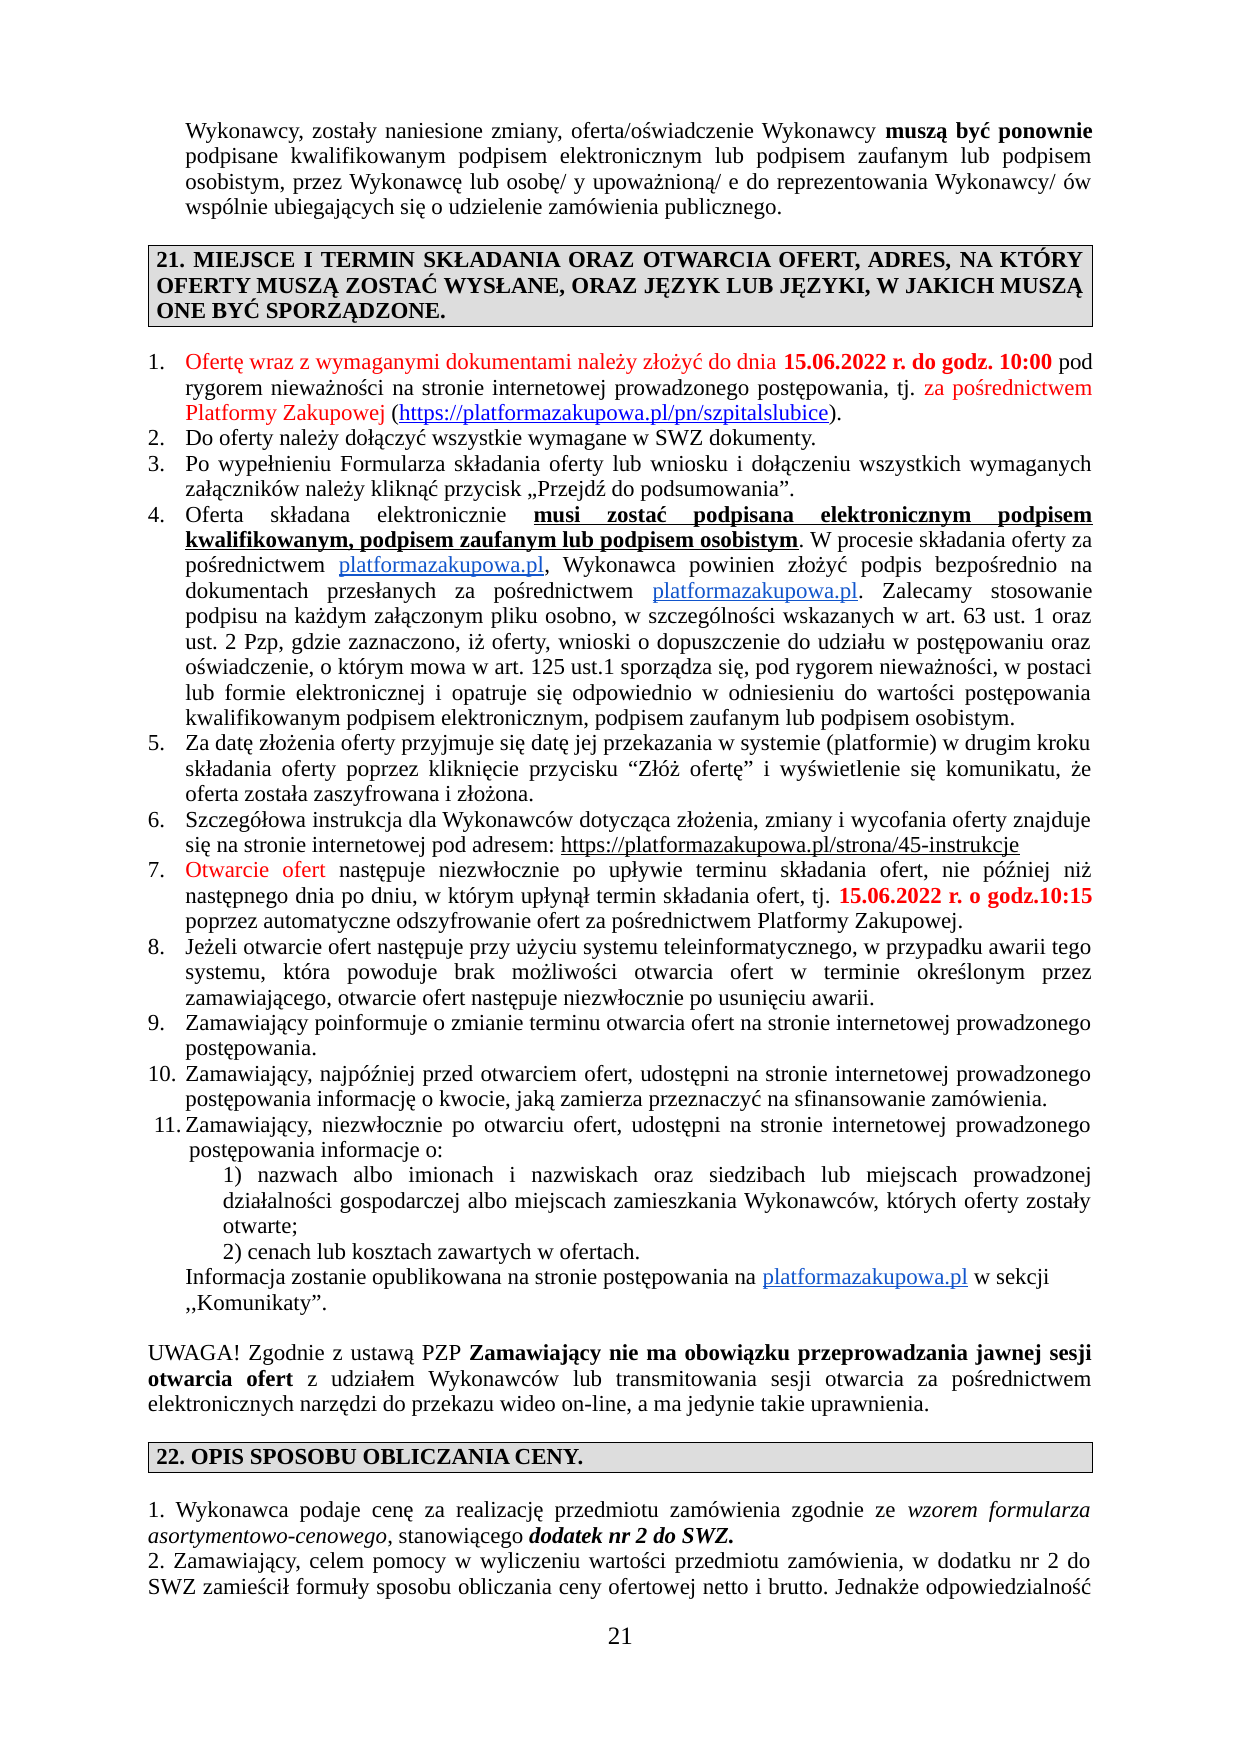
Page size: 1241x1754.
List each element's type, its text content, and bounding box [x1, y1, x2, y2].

list Za datę złożenia oferty przyjmuje się datę jej przekazania w systemie (platformie) w drugim kroku składania oferty poprzez kliknięcie przycisku “Złóż ofertę” i wyświetlenie się komunikatu, że oferta została zaszyfrowana i złożona. [148, 730, 1093, 807]
list Jeżeli otwarcie ofert następuje przy użyciu systemu teleinformatycznego, w przypadku awarii tego systemu, która powoduje brak możliwości otwarcia ofert w terminie określonym przez zamawiającego, otwarcie ofert następuje niezwłocznie po usunięciu awarii. [148, 934, 1093, 1010]
list Zamawiający, najpóźniej przed otwarciem ofert, udostępni na stronie internetowej prowadzonego postępowania informację o kwocie, jaką zamierza przeznaczyć na sfinansowanie zamówienia. [148, 1061, 1093, 1112]
text UWAGA! Zgodnie z ustawą PZP Zamawiający nie ma obowiązku przeprowadzania jawnej sesji otwarcia ofert z udziałem Wykonawców lub transmitowania sesji otwarcia za pośrednictwem elektronicznych narzędzi do przekazu wideo on-line, a ma jedynie takie uprawnienia. [148, 1340, 1093, 1417]
text 22. OPIS SPOSOBU OBLICZANIA CENY. [149, 1443, 1092, 1472]
text 2) cenach lub kosztach zawartych w ofertach. [148, 1239, 1093, 1264]
text Informacja zostanie opublikowana na stronie postępowania na platformazakupowa.pl w sekcji [148, 1264, 1093, 1289]
text 1. Wykonawca podaje cenę za realizację przedmiotu zamówienia zgodnie ze wzorem formularza asortymentowo-cenowego, stanowiącego dodatek nr 2 do SWZ. [148, 1497, 1093, 1548]
list Wykonawcy, zostały naniesione zmiany, oferta/oświadczenie Wykonawcy muszą być ponownie podpisane kwalifikowanym podpisem elektronicznym lub podpisem zaufanym lub podpisem osobistym, przez Wykonawcę lub osobę/ y upoważnioną/ e do reprezentowania Wykonawcy/ ów wspólnie ubiegających się o udzielenie zamówienia publicznego. [148, 118, 1093, 220]
list Po wypełnieniu Formularza składania oferty lub wniosku i dołączeniu wszystkich wymaganych załączników należy kliknąć przycisk „Przejdź do podsumowania”. [148, 451, 1093, 502]
list Oferta składana elektronicznie musi zostać podpisana elektronicznym podpisem kwalifikowanym, podpisem zaufanym lub podpisem osobistym. W procesie składania oferty za pośrednictwem platformazakupowa.pl, Wykonawca powinien złożyć podpis bezpośrednio na dokumentach przesłanych za pośrednictwem platformazakupowa.pl. Zalecamy stosowanie podpisu na każdym załączonym pliku osobno, w szczególności wskazanych w art. 63 ust. 1 oraz ust. 2 Pzp, gdzie zaznaczono, iż oferty, wnioski o dopuszczenie do udziału w postępowaniu oraz oświadczenie, o którym mowa w art. 125 ust.1 sporządza się, pod rygorem nieważności, w postaci lub formie elektronicznej i opatruje się odpowiednio w odniesieniu do wartości postępowania kwalifikowanym podpisem elektronicznym, podpisem zaufanym lub podpisem osobistym. [148, 502, 1093, 730]
list Zamawiający, niezwłocznie po otwarciu ofert, udostępni na stronie internetowej prowadzonego postępowania informacje o: [153, 1112, 1093, 1162]
text 2. Zamawiający, celem pomocy w wyliczeniu wartości przedmiotu zamówienia, w dodatku nr 2 do SWZ zamieścił formuły sposobu obliczania ceny ofertowej netto i brutto. Jednakże odpowiedzialność [148, 1548, 1093, 1599]
text 21. MIEJSCE I TERMIN SKŁADANIA ORAZ OTWARCIA OFERT, ADRES, NA KTÓRY OFERTY MUSZĄ ZOSTAĆ WYSŁANE, ORAZ JĘZYK LUB JĘZYKI, W JAKICH MUSZĄ ONE BYĆ SPORZĄDZONE. [149, 246, 1092, 326]
list Otwarcie ofert następuje niezwłocznie po upływie terminu składania ofert, nie później niż następnego dnia po dniu, w którym upłynął termin składania ofert, tj. 15.06.2022 r. o godz.10:15 poprzez automatyczne odszyfrowanie ofert za pośrednictwem Platformy Zakupowej. [148, 857, 1093, 934]
text ,,Komunikaty”. [148, 1289, 1093, 1315]
list Zamawiający poinformuje o zmianie terminu otwarcia ofert na stronie internetowej prowadzonego postępowania. [148, 1010, 1093, 1061]
text 1) nazwach albo imionach i nazwiskach oraz siedzibach lub miejscach prowadzonej działalności gospodarczej albo miejscach zamieszkania Wykonawców, których oferty zostały otwarte; [223, 1162, 1093, 1239]
list Ofertę wraz z wymaganymi dokumentami należy złożyć do dnia 15.06.2022 r. do godz. 10:00 pod rygorem nieważności na stronie internetowej prowadzonego postępowania, tj. za pośrednictwem Platformy Zakupowej (https://platformazakupowa.pl/pn/szpitalslubice). [148, 349, 1093, 425]
list Szczegółowa instrukcja dla Wykonawców dotycząca złożenia, zmiany i wycofania oferty znajduje się na stronie internetowej pod adresem: https://platformazakupowa.pl/strona/45-instrukcje [148, 807, 1093, 857]
list Do oferty należy dołączyć wszystkie wymagane w SWZ dokumenty. [148, 425, 1093, 451]
